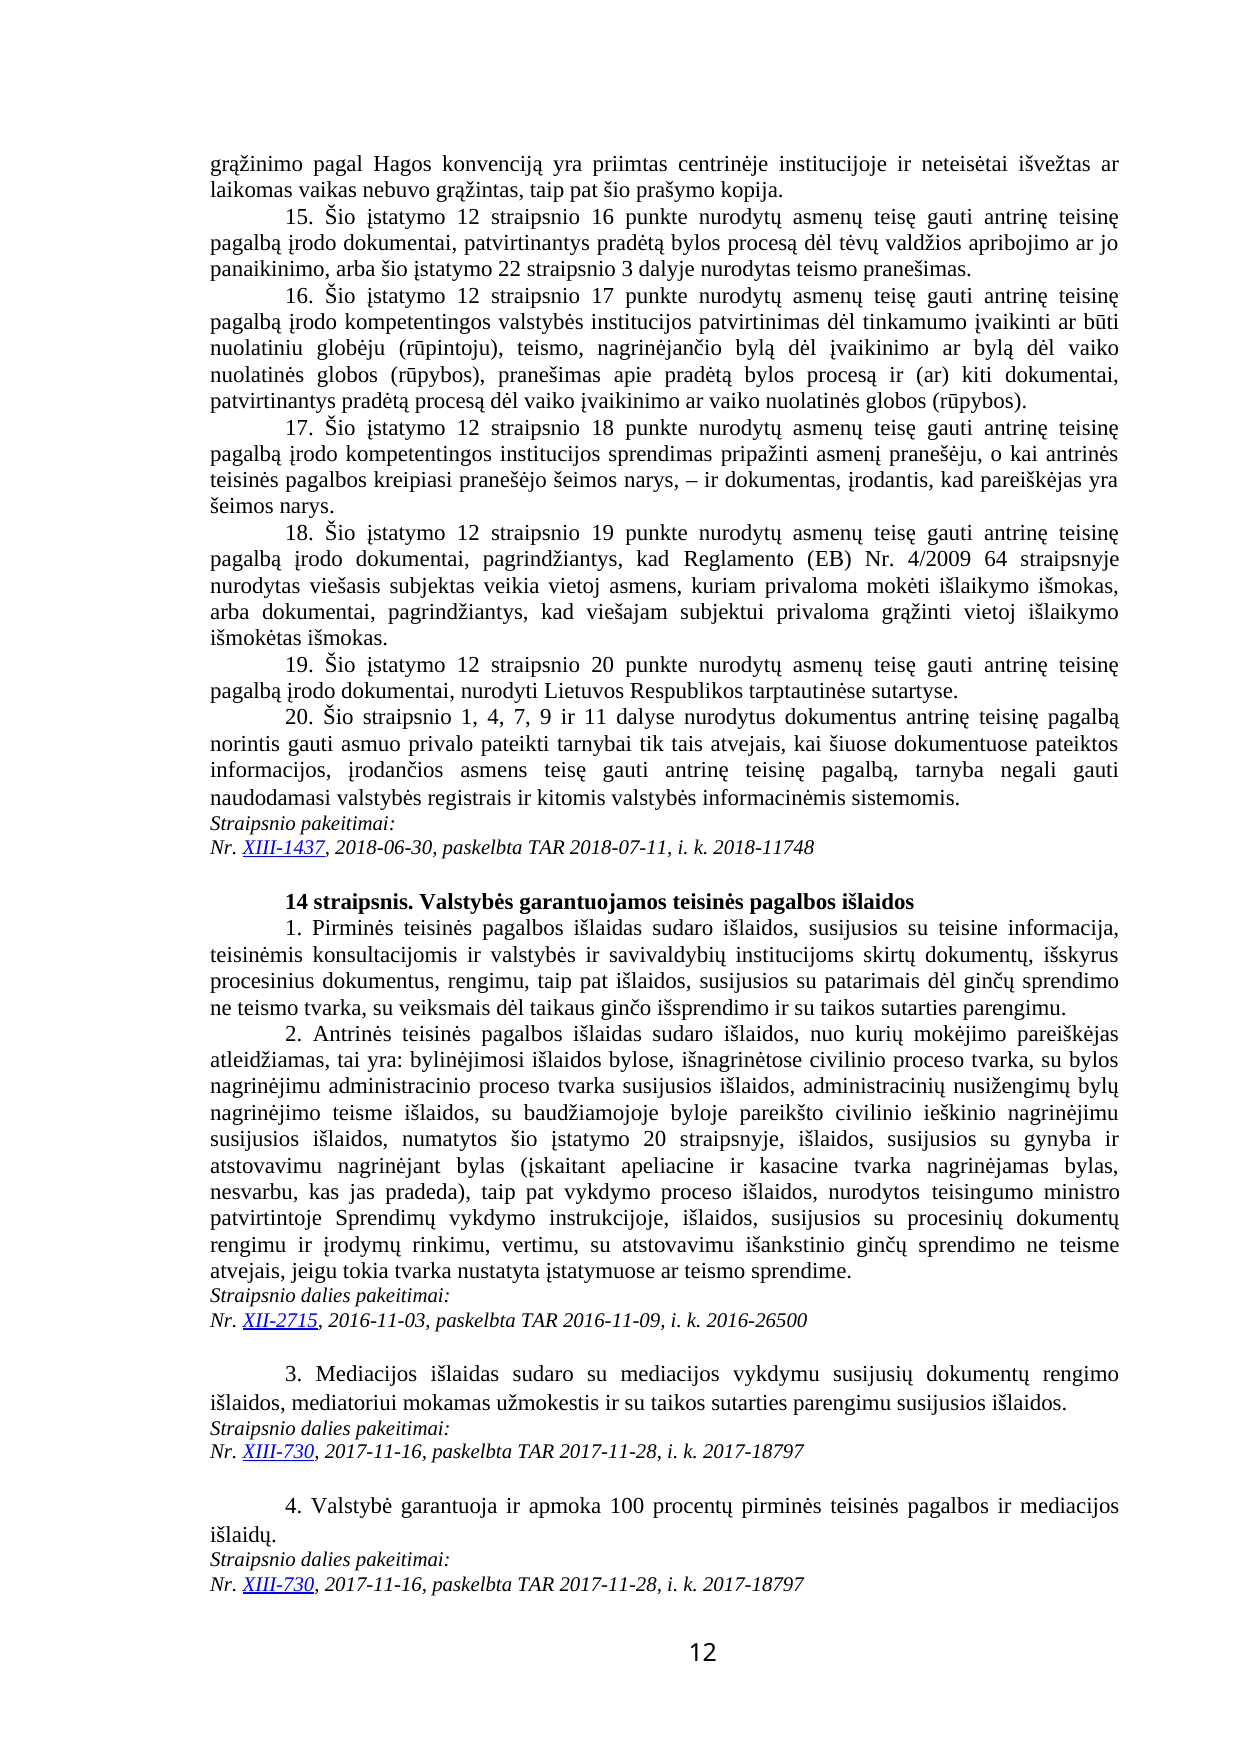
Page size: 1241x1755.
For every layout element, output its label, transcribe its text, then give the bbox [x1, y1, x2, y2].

text Straipsnio dalies pakeitimai: [210, 1283, 1120, 1307]
text 17. Šio įstatymo 12 straipsnio 18 punkte nurodytų asmenų teisę gauti antrinę teisinę pagalbą įrodo kompetentingos institucijos sprendimas pripažinti asmenį pranešėju, o kai antrinės teisinės pagalbos kreipiasi pranešėjo šeimos narys, – ir dokumentas, įrodantis, kad pareiškėjas yra šeimos narys. [210, 413, 1120, 519]
text Straipsnio dalies pakeitimai: [210, 1415, 1120, 1439]
text Nr. XII-2715, 2016-11-03, paskelbta TAR 2016-11-09, i. k. 2016-26500 [210, 1307, 1120, 1332]
text 14 straipsnis. Valstybės garantuojamos teisinės pagalbos išlaidos [210, 888, 1120, 914]
text 3. Mediacijos išlaidas sudaro su mediacijos vykdymu susijusių dokumentų rengimo išlaidos, mediatoriui mokamas užmokestis ir su taikos sutarties parengimu susijusios išlaidos. [210, 1360, 1120, 1415]
text 20. Šio straipsnio 1, 4, 7, 9 ir 11 dalyse nurodytus dokumentus antrinę teisinę pagalbą norintis gauti asmuo privalo pateikti tarnybai tik tais atvejais, kai šiuose dokumentuose pateiktos informacijos, įrodančios asmens teisę gauti antrinę teisinę pagalbą, tarnyba negali gauti naudodamasi valstybės registrais ir kitomis valstybės informacinėmis sistemomis. [210, 703, 1120, 811]
text 15. Šio įstatymo 12 straipsnio 16 punkte nurodytų asmenų teisę gauti antrinę teisinę pagalbą įrodo dokumentai, patvirtinantys pradėtą bylos procesą dėl tėvų valdžios apribojimo ar jo panaikinimo, arba šio įstatymo 22 straipsnio 3 dalyje nurodytas teismo pranešimas. [210, 203, 1120, 282]
text Nr. XIII-730, 2017-11-16, paskelbta TAR 2017-11-28, i. k. 2017-18797 [210, 1439, 1120, 1463]
text 16. Šio įstatymo 12 straipsnio 17 punkte nurodytų asmenų teisę gauti antrinę teisinę pagalbą įrodo kompetentingos valstybės institucijos patvirtinimas dėl tinkamumo įvaikinti ar būti nuolatiniu globėju (rūpintoju), teismo, nagrinėjančio bylą dėl įvaikinimo ar bylą dėl vaiko nuolatinės globos (rūpybos), pranešimas apie pradėtą bylos procesą ir (ar) kiti dokumentai, patvirtinantys pradėtą procesą dėl vaiko įvaikinimo ar vaiko nuolatinės globos (rūpybos). [210, 282, 1120, 413]
text 4. Valstybė garantuoja ir apmoka 100 procentų pirminės teisinės pagalbos ir mediacijos išlaidų. [210, 1492, 1120, 1547]
text grąžinimo pagal Hagos konvenciją yra priimtas centrinėje institucijoje ir neteisėtai išvežtas ar laikomas vaikas nebuvo grąžintas, taip pat šio prašymo kopija. [210, 150, 1120, 203]
text Straipsnio pakeitimai: [210, 811, 1120, 835]
text Straipsnio dalies pakeitimai: [210, 1547, 1120, 1571]
text 2. Antrinės teisinės pagalbos išlaidas sudaro išlaidos, nuo kurių mokėjimo pareiškėjas atleidžiamas, tai yra: bylinėjimosi išlaidos bylose, išnagrinėtose civilinio proceso tvarka, su bylos nagrinėjimu administracinio proceso tvarka susijusios išlaidos, administracinių nusižengimų bylų nagrinėjimo teisme išlaidos, su baudžiamojoje byloje pareikšto civilinio ieškinio nagrinėjimu susijusios išlaidos, numatytos šio įstatymo 20 straipsnyje, išlaidos, susijusios su gynyba ir atstovavimu nagrinėjant bylas (įskaitant apeliacine ir kasacine tvarka nagrinėjamas bylas, nesvarbu, kas jas pradeda), taip pat vykdymo proceso išlaidos, nurodytos teisingumo ministro patvirtintoje Sprendimų vykdymo instrukcijoje, išlaidos, susijusios su procesinių dokumentų rengimu ir įrodymų rinkimu, vertimu, su atstovavimu išankstinio ginčų sprendimo ne teisme atvejais, jeigu tokia tvarka nustatyta įstatymuose ar teismo sprendime. [210, 1020, 1120, 1283]
text 19. Šio įstatymo 12 straipsnio 20 punkte nurodytų asmenų teisę gauti antrinę teisinę pagalbą įrodo dokumentai, nurodyti Lietuvos Respublikos tarptautinėse sutartyse. [210, 651, 1120, 703]
text 18. Šio įstatymo 12 straipsnio 19 punkte nurodytų asmenų teisę gauti antrinę teisinę pagalbą įrodo dokumentai, pagrindžiantys, kad Reglamento (EB) Nr. 4/2009 64 straipsnyje nurodytas viešasis subjektas veikia vietoj asmens, kuriam privaloma mokėti išlaikymo išmokas, arba dokumentai, pagrindžiantys, kad viešajam subjektui privaloma grąžinti vietoj išlaikymo išmokėtas išmokas. [210, 519, 1120, 651]
text 1. Pirminės teisinės pagalbos išlaidas sudaro išlaidos, susijusios su teisine informacija, teisinėmis konsultacijomis ir valstybės ir savivaldybių institucijoms skirtų dokumentų, išskyrus procesinius dokumentus, rengimu, taip pat išlaidos, susijusios su patarimais dėl ginčų sprendimo ne teismo tvarka, su veiksmais dėl taikaus ginčo išsprendimo ir su taikos sutarties parengimu. [210, 914, 1120, 1020]
text Nr. XIII-730, 2017-11-16, paskelbta TAR 2017-11-28, i. k. 2017-18797 [210, 1571, 1120, 1596]
text Nr. XIII-1437, 2018-06-30, paskelbta TAR 2018-07-11, i. k. 2018-11748 [210, 835, 1120, 859]
